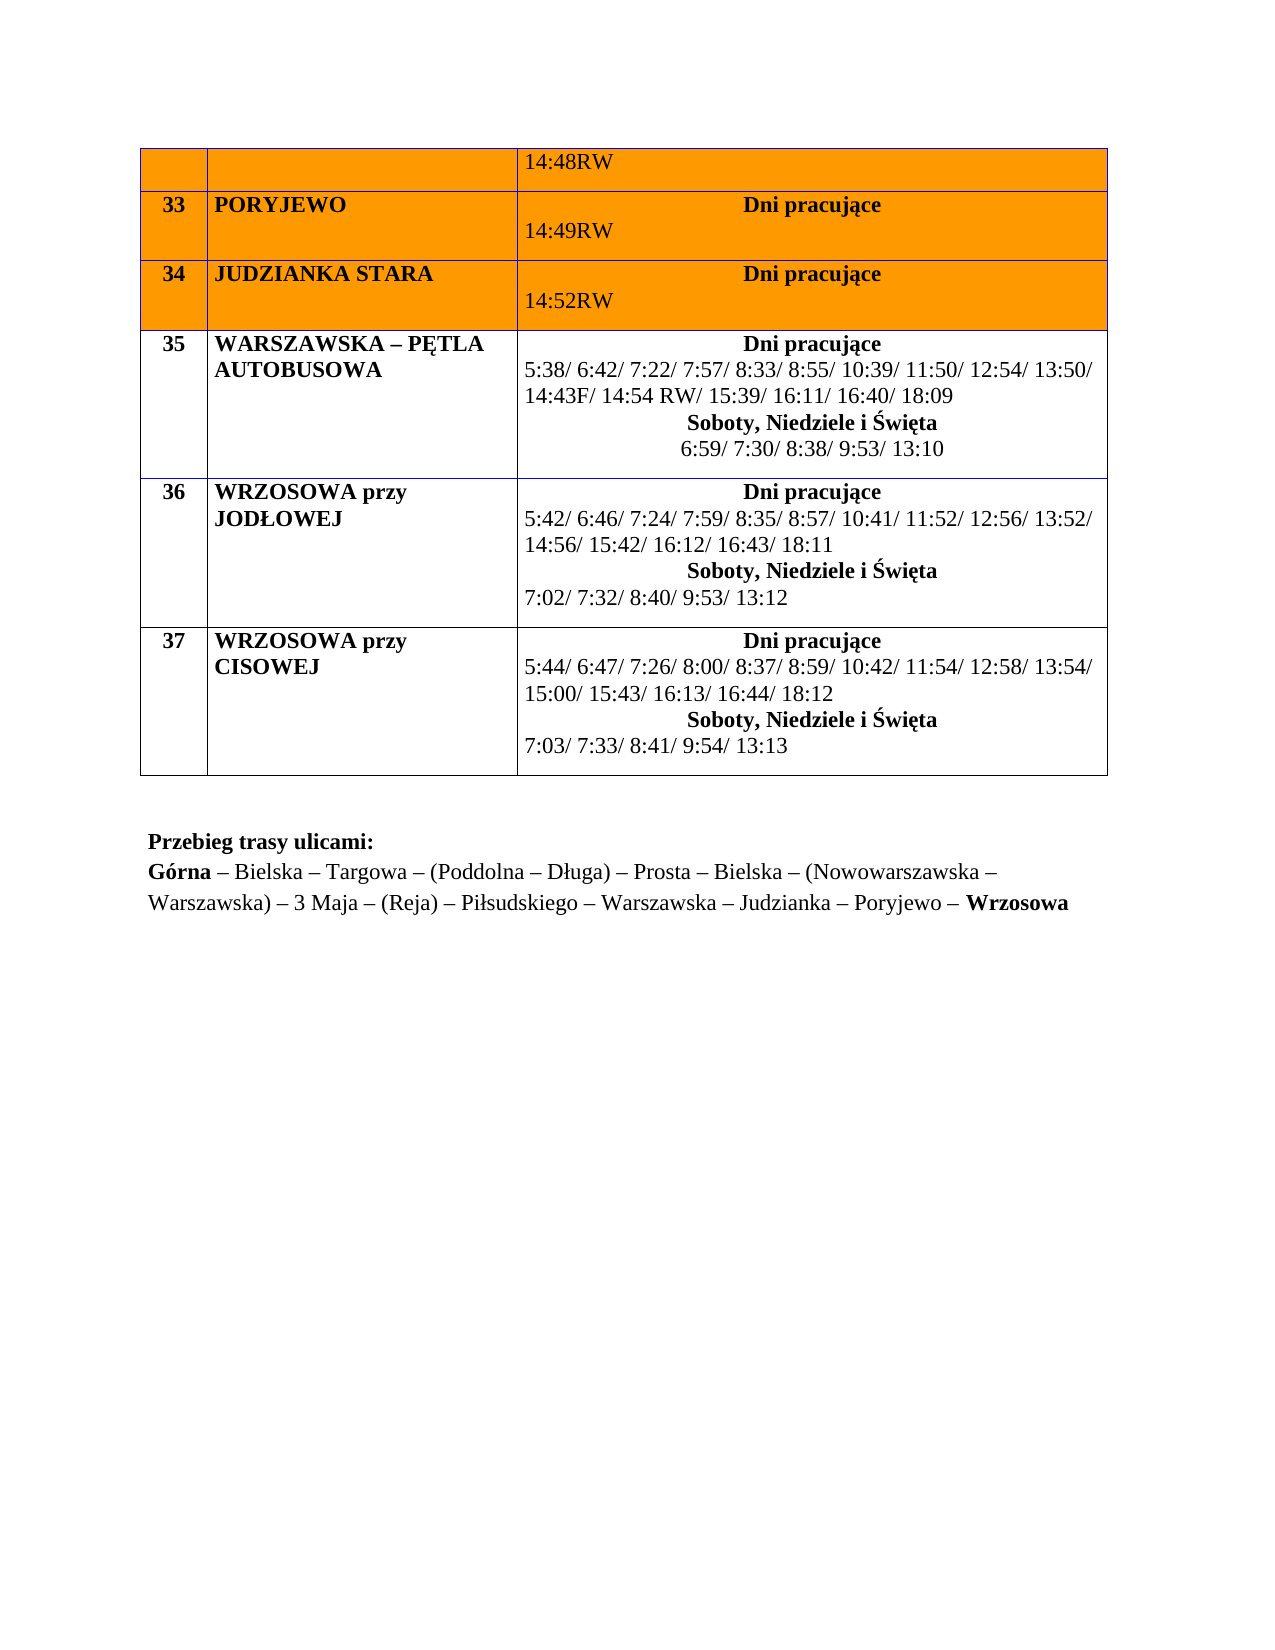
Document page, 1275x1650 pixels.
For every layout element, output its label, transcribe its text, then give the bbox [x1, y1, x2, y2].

table_cell Dni pracujące 14:49RW [518, 192, 1107, 260]
table_cell WRZOSOWA przy JODŁOWEJ [208, 479, 517, 627]
text Górna – Bielska – Targowa – (Poddolna – Długa) – Prosta – Bielska – (Nowowarszawska – Warszawska) – 3 Maja – (Reja) – Piłsudskiego – Warszawska – Judzianka – Poryjewo – Wrzosowa [148, 858, 1127, 915]
table_cell Dni pracujące 5:44/ 6:47/ 7:26/ 8:00/ 8:37/ 8:59/ 10:42/ 11:54/ 12:58/ 13:54/ 15:00/ 15:43/ 16:13/ 16:44/ 18:12 Soboty, Niedziele i Święta 7:03/ 7:33/ 8:41/ 9:54/ 13:13 [518, 628, 1107, 775]
table_cell JUDZIANKA STARA [208, 261, 517, 330]
table_cell 14:48RW [518, 149, 1107, 191]
table_cell Dni pracujące 5:42/ 6:46/ 7:24/ 7:59/ 8:35/ 8:57/ 10:41/ 11:52/ 12:56/ 13:52/ 14:56/ 15:42/ 16:12/ 16:43/ 18:11 Soboty, Niedziele i Święta 7:02/ 7:32/ 8:40/ 9:53/ 13:12 [518, 479, 1107, 627]
text Przebieg trasy ulicami: [148, 828, 1127, 854]
table_cell 33 [141, 192, 207, 260]
table_cell Dni pracujące 14:52RW [518, 261, 1107, 330]
table_cell WARSZAWSKA – PĘTLA AUTOBUSOWA [208, 331, 517, 478]
table_cell [208, 149, 517, 191]
table_cell PORYJEWO [208, 192, 517, 260]
table_cell 34 [141, 261, 207, 330]
table_cell 36 [141, 479, 207, 627]
table_cell [141, 149, 207, 191]
table_cell 35 [141, 331, 207, 478]
table_cell 37 [141, 628, 207, 775]
table_cell WRZOSOWA przy CISOWEJ [208, 628, 517, 775]
table_cell Dni pracujące 5:38/ 6:42/ 7:22/ 7:57/ 8:33/ 8:55/ 10:39/ 11:50/ 12:54/ 13:50/ 14:43F/ 14:54 RW/ 15:39/ 16:11/ 16:40/ 18:09 Soboty, Niedziele i Święta 6:59/ 7:30/ 8:38/ 9:53/ 13:10 [518, 331, 1107, 478]
